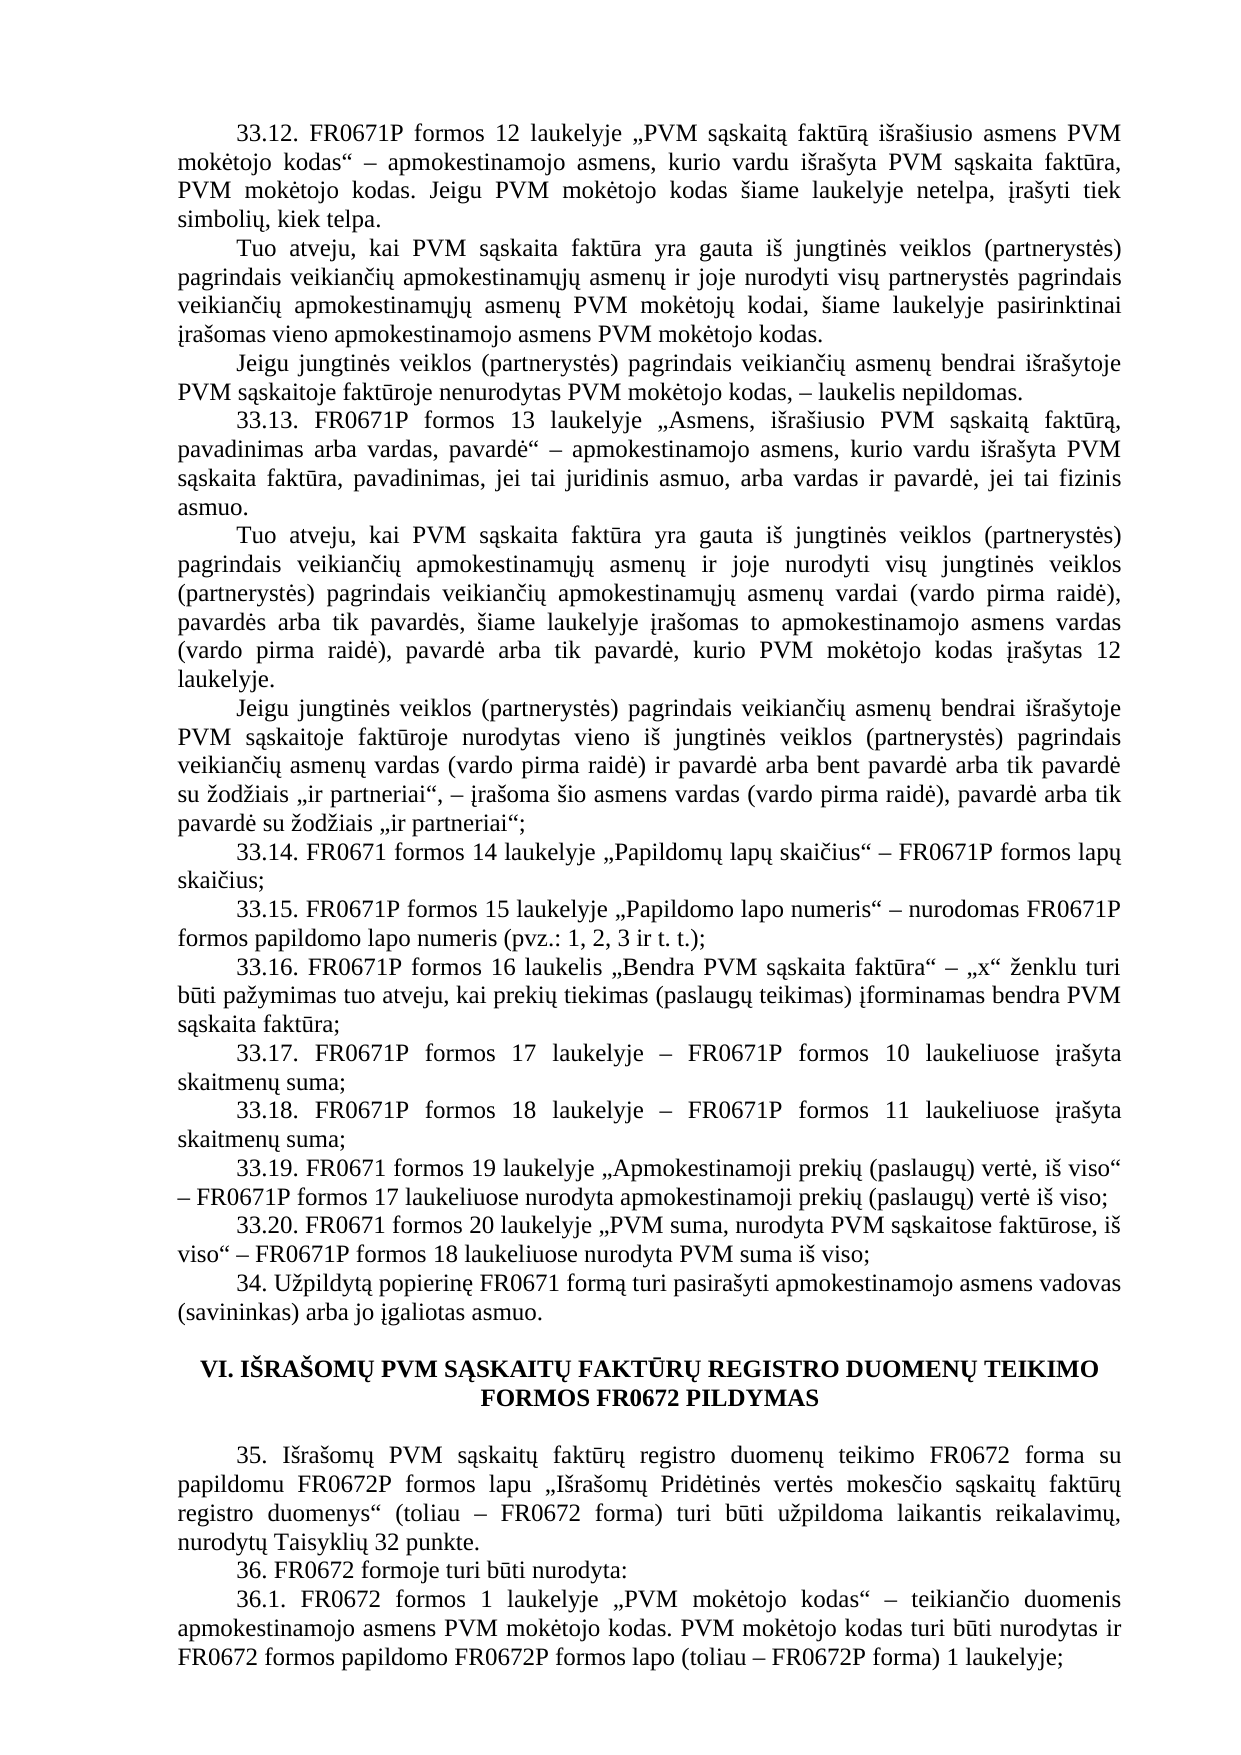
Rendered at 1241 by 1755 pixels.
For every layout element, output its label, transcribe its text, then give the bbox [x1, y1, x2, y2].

text 33.12. FR0671P formos 12 laukelyje „PVM sąskaitą faktūrą išrašiusio asmens PVM mokėtojo kodas“ – apmokestinamojo asmens, kurio vardu išrašyta PVM sąskaita faktūra, PVM mokėtojo kodas. Jeigu PVM mokėtojo kodas šiame laukelyje netelpa, įrašyti tiek simbolių, kiek telpa. [177, 118, 1122, 233]
text 36. FR0672 formoje turi būti nurodyta: [177, 1556, 1122, 1584]
text 33.19. FR0671 formos 19 laukelyje „Apmokestinamoji prekių (paslaugų) vertė, iš viso“ – FR0671P formos 17 laukeliuose nurodyta apmokestinamoji prekių (paslaugų) vertė iš viso; [177, 1153, 1122, 1211]
text 33.13. FR0671P formos 13 laukelyje „Asmens, išrašiusio PVM sąskaitą faktūrą, pavadinimas arba vardas, pavardė“ – apmokestinamojo asmens, kurio vardu išrašyta PVM sąskaita faktūra, pavadinimas, jei tai juridinis asmuo, arba vardas ir pavardė, jei tai fizinis asmuo. [177, 406, 1122, 521]
text Tuo atveju, kai PVM sąskaita faktūra yra gauta iš jungtinės veiklos (partnerystės) pagrindais veikiančių apmokestinamųjų asmenų ir joje nurodyti visų jungtinės veiklos (partnerystės) pagrindais veikiančių apmokestinamųjų asmenų vardai (vardo pirma raidė), pavardės arba tik pavardės, šiame laukelyje įrašomas to apmokestinamojo asmens vardas (vardo pirma raidė), pavardė arba tik pavardė, kurio PVM mokėtojo kodas įrašytas 12 laukelyje. [177, 521, 1122, 693]
text Jeigu jungtinės veiklos (partnerystės) pagrindais veikiančių asmenų bendrai išrašytoje PVM sąskaitoje faktūroje nenurodytas PVM mokėtojo kodas, – laukelis nepildomas. [177, 348, 1122, 406]
text 33.18. FR0671P formos 18 laukelyje – FR0671P formos 11 laukeliuose įrašyta skaitmenų suma; [177, 1096, 1122, 1153]
text 33.14. FR0671 formos 14 laukelyje „Papildomų lapų skaičius“ – FR0671P formos lapų skaičius; [177, 837, 1122, 894]
text Tuo atveju, kai PVM sąskaita faktūra yra gauta iš jungtinės veiklos (partnerystės) pagrindais veikiančių apmokestinamųjų asmenų ir joje nurodyti visų partnerystės pagrindais veikiančių apmokestinamųjų asmenų PVM mokėtojų kodai, šiame laukelyje pasirinktinai įrašomas vieno apmokestinamojo asmens PVM mokėtojo kodas. [177, 233, 1122, 348]
text 36.1. FR0672 formos 1 laukelyje „PVM mokėtojo kodas“ – teikiančio duomenis apmokestinamojo asmens PVM mokėtojo kodas. PVM mokėtojo kodas turi būti nurodytas ir FR0672 formos papildomo FR0672P formos lapo (toliau – FR0672P forma) 1 laukelyje; [177, 1584, 1122, 1671]
text 33.15. FR0671P formos 15 laukelyje „Papildomo lapo numeris“ – nurodomas FR0671P formos papildomo lapo numeris (pvz.: 1, 2, 3 ir t. t.); [177, 894, 1122, 952]
text 35. Išrašomų PVM sąskaitų faktūrų registro duomenų teikimo FR0672 forma su papildomu FR0672P formos lapu „Išrašomų Pridėtinės vertės mokesčio sąskaitų faktūrų registro duomenys“ (toliau – FR0672 forma) turi būti užpildoma laikantis reikalavimų, nurodytų Taisyklių 32 punkte. [177, 1441, 1122, 1556]
text 34. Užpildytą popierinę FR0671 formą turi pasirašyti apmokestinamojo asmens vadovas (savininkas) arba jo įgaliotas asmuo. [177, 1268, 1122, 1326]
text VI. IŠRAŠOMŲ PVM SĄSKAITŲ FAKTŪRŲ REGISTRO DUOMENŲ TEIKIMO FORMOS FR0672 PILDYMAS [177, 1354, 1122, 1412]
text 33.17. FR0671P formos 17 laukelyje – FR0671P formos 10 laukeliuose įrašyta skaitmenų suma; [177, 1038, 1122, 1096]
text Jeigu jungtinės veiklos (partnerystės) pagrindais veikiančių asmenų bendrai išrašytoje PVM sąskaitoje faktūroje nurodytas vieno iš jungtinės veiklos (partnerystės) pagrindais veikiančių asmenų vardas (vardo pirma raidė) ir pavardė arba bent pavardė arba tik pavardė su žodžiais „ir partneriai“, – įrašoma šio asmens vardas (vardo pirma raidė), pavardė arba tik pavardė su žodžiais „ir partneriai“; [177, 693, 1122, 837]
text 33.20. FR0671 formos 20 laukelyje „PVM suma, nurodyta PVM sąskaitose faktūrose, iš viso“ – FR0671P formos 18 laukeliuose nurodyta PVM suma iš viso; [177, 1211, 1122, 1268]
text 33.16. FR0671P formos 16 laukelis „Bendra PVM sąskaita faktūra“ – „x“ ženklu turi būti pažymimas tuo atveju, kai prekių tiekimas (paslaugų teikimas) įforminamas bendra PVM sąskaita faktūra; [177, 952, 1122, 1038]
